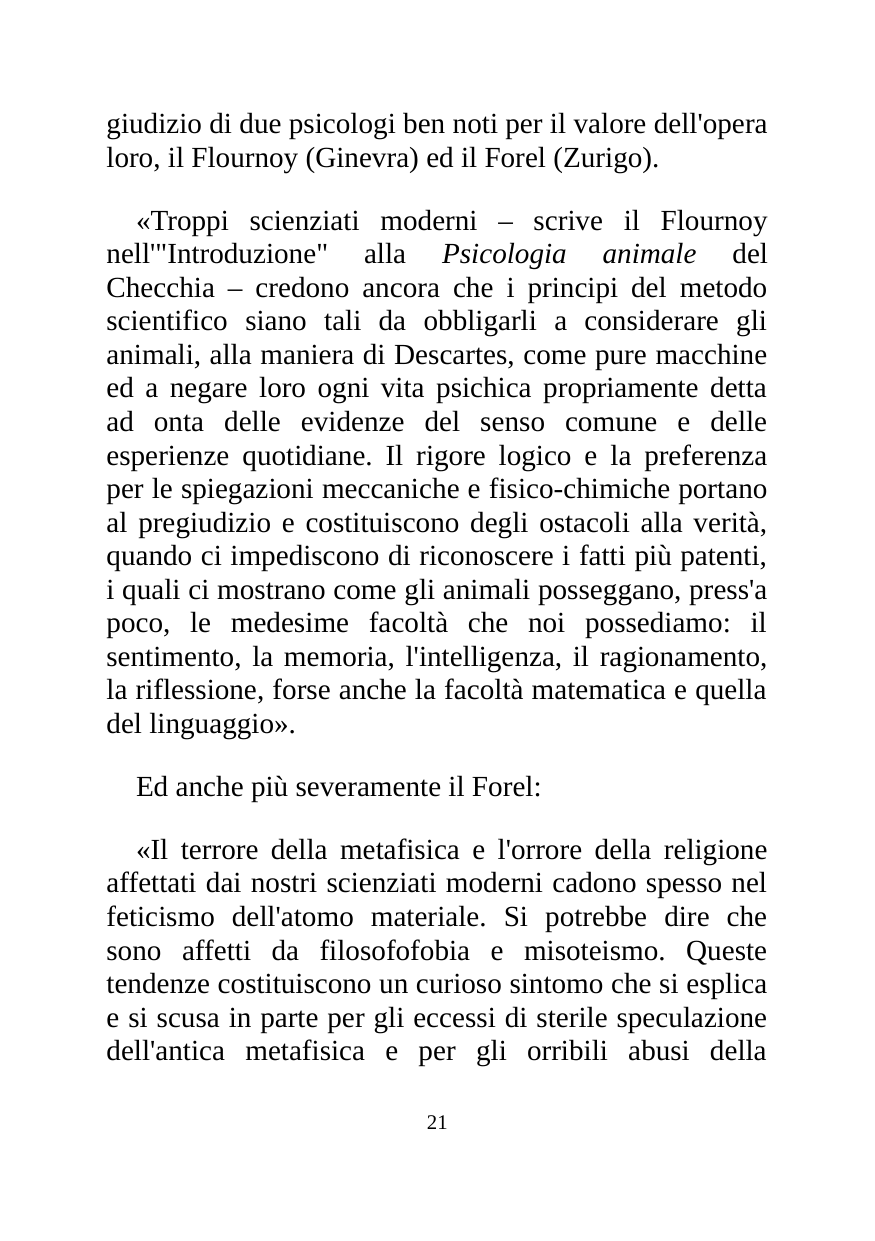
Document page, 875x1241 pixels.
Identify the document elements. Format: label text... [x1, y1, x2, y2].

text «Il terrore della metafisica e l'orrore della religione affettati dai nostri scienziati moderni cadono spesso nel feticismo dell'atomo materiale. Si potrebbe dire che sono affetti da filosofofobia e misoteismo. Queste tendenze costituiscono un curioso sintomo che si esplica e si scusa in parte per gli eccessi di sterile speculazione dell'antica metafisica e per gli orribili abusi della [106, 832, 768, 1067]
text Ed anche più severamente il Forel: [106, 769, 768, 802]
text giudizio di due psicologi ben noti per il valore dell'opera loro, il Flournoy (Ginevra) ed il Forel (Zurigo). [106, 106, 768, 173]
text «Troppi scienziati moderni – scrive il Flournoy nell'"Introduzione" alla Psicologia animale del Checchia – credono ancora che i principi del metodo scientifico siano tali da obbligarli a considerare gli animali, alla maniera di Descartes, come pure macchine ed a negare loro ogni vita psichica propriamente detta ad onta delle evidenze del senso comune e delle esperienze quotidiane. Il rigore logico e la preferenza per le spiegazioni meccaniche e fisico-chimiche portano al pregiudizio e costituiscono degli ostacoli alla verità, quando ci impediscono di riconoscere i fatti più patenti, i quali ci mostrano come gli animali posseggano, press'a poco, le medesime facoltà che noi possediamo: il sentimento, la memoria, l'intelligenza, il ragionamento, la riflessione, forse anche la facoltà matematica e quella del linguaggio». [106, 203, 768, 739]
